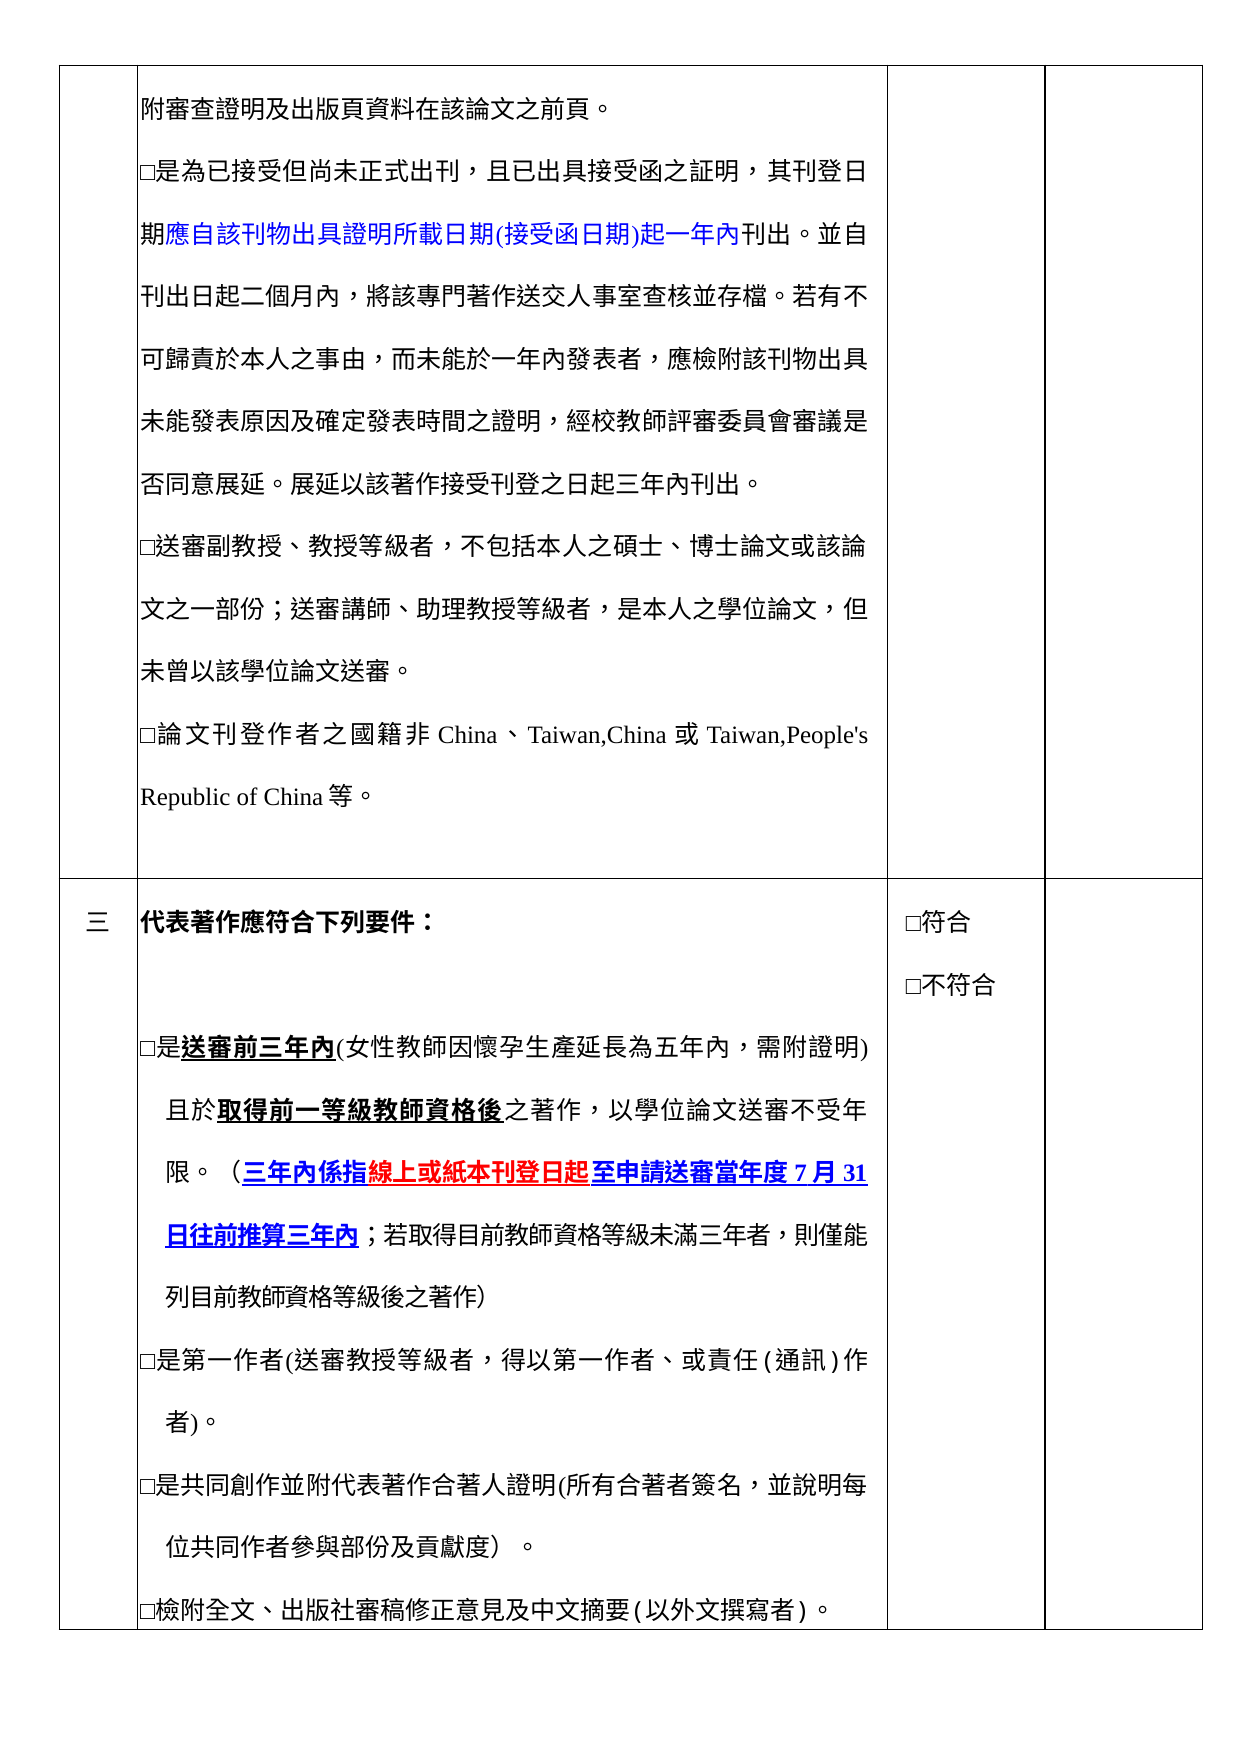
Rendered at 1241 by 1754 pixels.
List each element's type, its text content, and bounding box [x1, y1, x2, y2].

table_cell □符合 □不符合 [888, 879, 1044, 1629]
table_cell 三 [60, 879, 137, 1629]
table_cell 附審查證明及出版頁資料在該論文之前頁。 □是為已接受但尚未正式出刊，且已出具接受函之証明，其刊登日期應自該刊物出具證明所載日期(接受函日期)起一年內刊出。並自刊出日起二個月內，將該專門著作送交人事室查核並存檔。若有不可歸責於本人之事由，而未能於一年內發表者，應檢附該刊物出具未能發表原因及確定發表時間之證明，經校教師評審委員會審議是否同意展延。展延以該著作接受刊登之日起三年內刊出。 □送審副教授、教授等級者，不包括本人之碩士、博士論文或該論文之一部份；送審講師、助理教授等級者，是本人之學位論文，但未曾以該學位論文送審。 □論文刊登作者之國籍非China、Taiwan,China或Taiwan,People's Republic of China等。 [138, 66, 887, 878]
table_cell [1046, 879, 1202, 1629]
table_cell [1046, 66, 1202, 878]
table_cell 代表著作應符合下列要件： □是送審前三年內(女性教師因懷孕生產延長為五年內，需附證明)且於取得前一等級教師資格後之著作，以學位論文送審不受年限。（三年內係指線上或紙本刊登日起至申請送審當年度7月31日往前推算三年內；若取得目前教師資格等級未滿三年者，則僅能列目前教師資格等級後之著作） □是第一作者(送審教授等級者，得以第一作者、或責任(通訊)作者)。 □是共同創作並附代表著作合著人證明(所有合著者簽名，並說明每位共同作者參與部份及貢獻度）。 □檢附全文、出版社審稿修正意見及中文摘要(以外文撰寫者)。 [138, 879, 887, 1629]
table_cell [60, 66, 137, 878]
table_cell [888, 66, 1044, 878]
